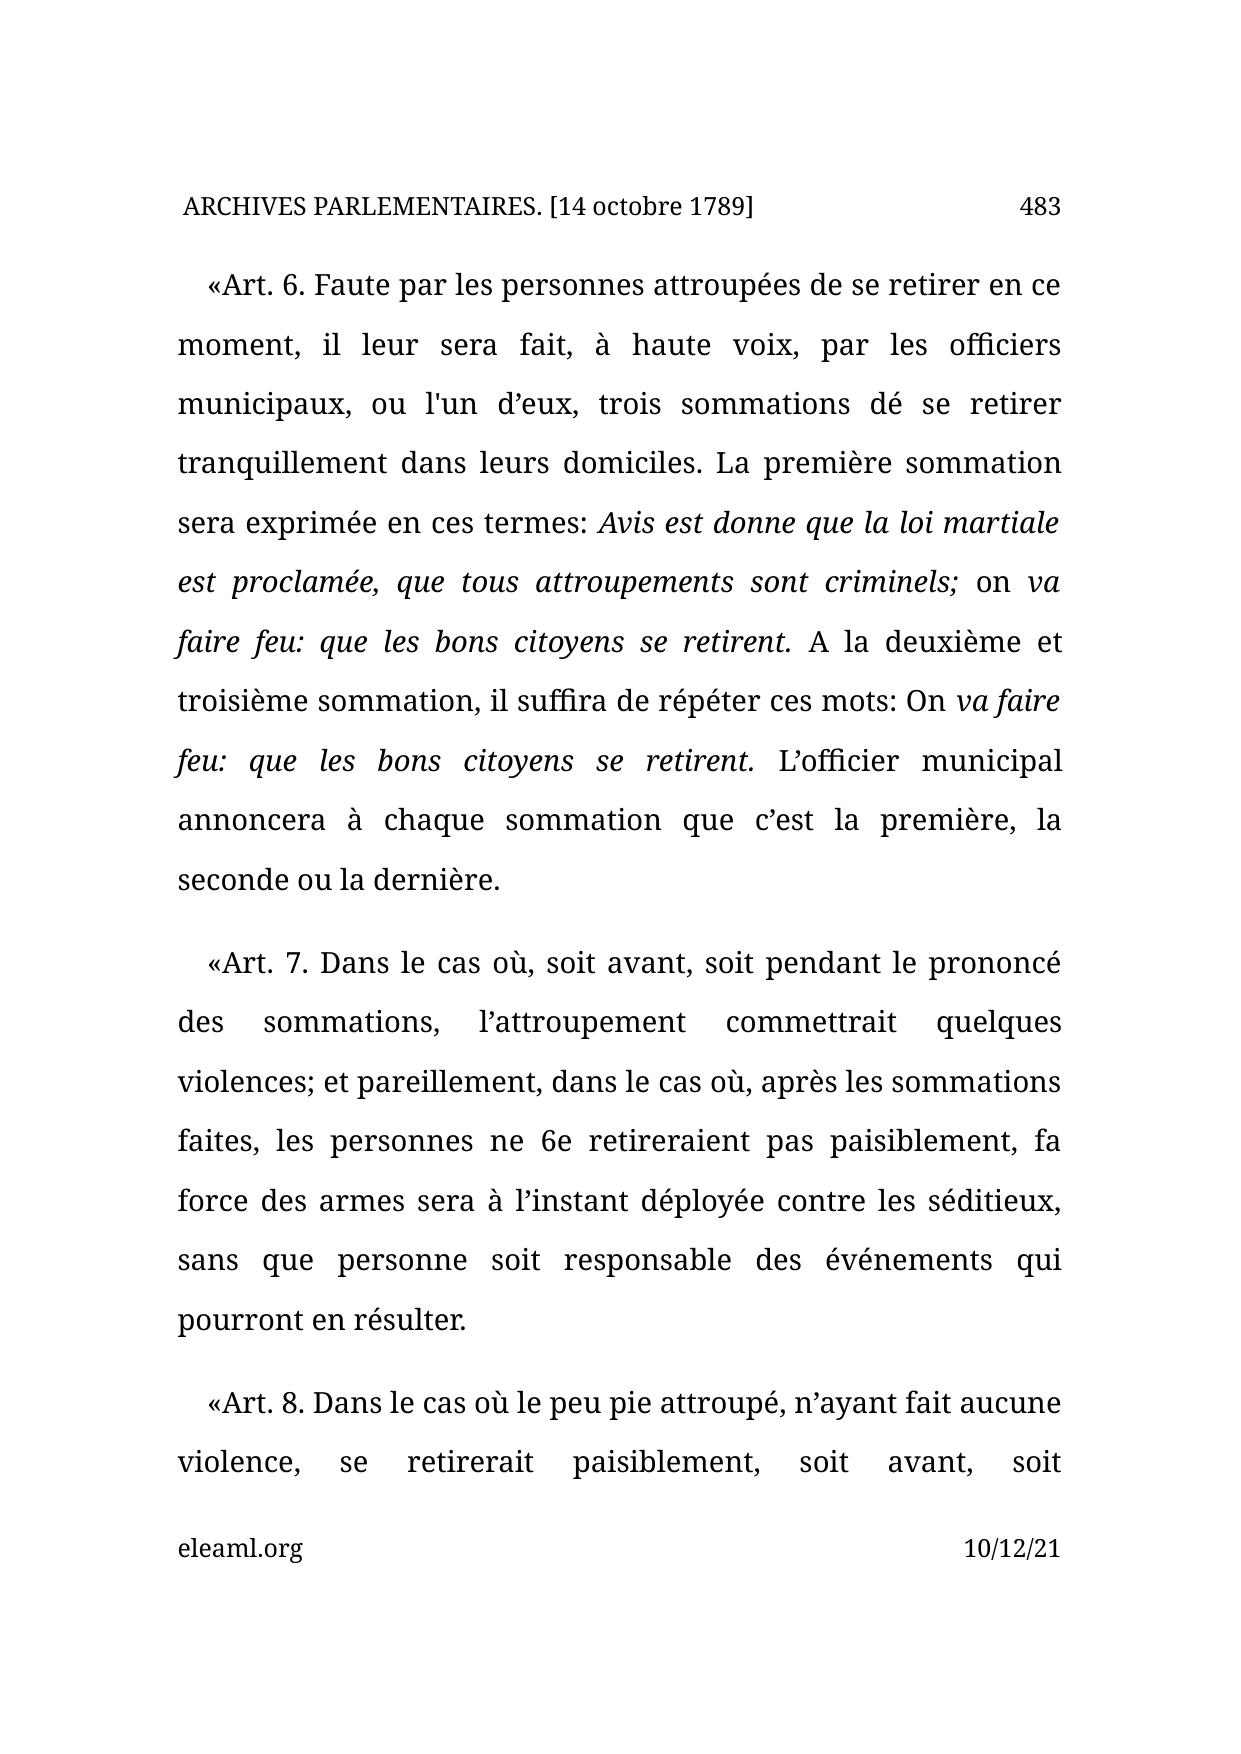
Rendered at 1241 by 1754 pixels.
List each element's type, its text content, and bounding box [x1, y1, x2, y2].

text «Art. 7. Dans le cas où, soit avant, soit pendant le prononcé des sommations, l’attroupement commettrait quelques violences; et pareillement, dans le cas où, après les sommations faites, les personnes ne 6e retireraient pas paisiblement, fa force des armes sera à l’instant déployée contre les séditieux, sans que personne soit responsable des événements qui pourront en résulter. [177, 942, 1063, 1339]
text «Art. 8. Dans le cas où le peu pie attroupé, n’ayant fait aucune violence, se retirerait paisiblement, soit avant, soit [177, 1382, 1063, 1481]
text «Art. 6. Faute par les personnes attroupées de se retirer en ce moment, il leur sera fait, à haute voix, par les officiers municipaux, ou l'un d’eux, trois sommations dé se retirer tranquillement dans leurs domiciles. La première sommation sera exprimée en ces termes: Avis est donne que la loi martiale est proclamée, que tous attroupements sont criminels; on va faire feu: que les bons citoyens se retirent. A la deuxième et troisième sommation, il suffira de répéter ces mots: On va faire feu: que les bons citoyens se retirent. L’officier municipal annoncera à chaque sommation que c’est la première, la seconde ou la dernière. [177, 264, 1063, 899]
